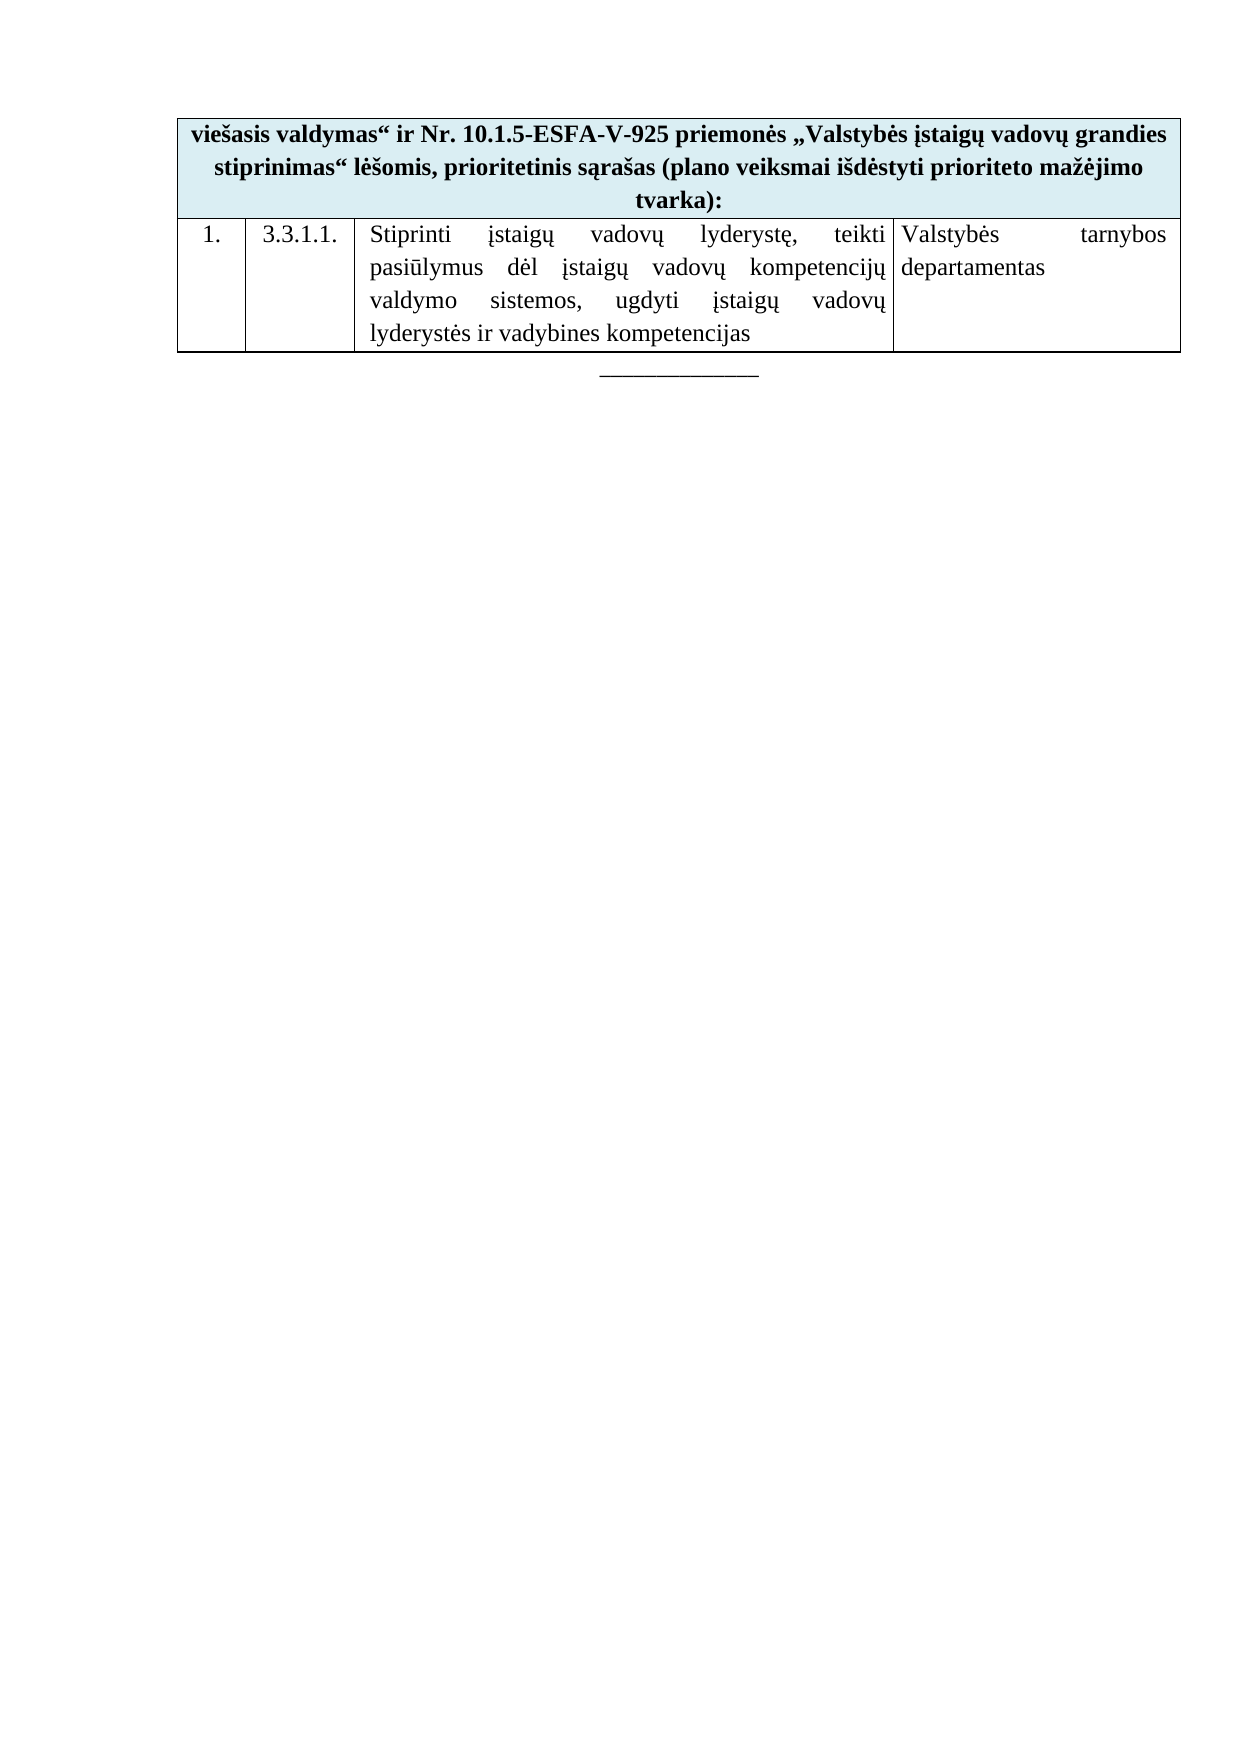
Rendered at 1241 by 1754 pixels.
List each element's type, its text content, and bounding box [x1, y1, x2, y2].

table_cell Valstybės tarnybos departamentas [894, 219, 1180, 351]
table_cell Stiprinti įstaigų vadovų lyderystę, teikti pasiūlymus dėl įstaigų vadovų kompetencijų valdymo sistemos, ugdyti įstaigų vadovų lyderystės ir vadybines kompetencijas [355, 219, 893, 351]
table_cell 3.3.1.1. [246, 219, 354, 351]
table_cell 1. [178, 219, 245, 351]
text ______________ [177, 353, 1181, 380]
table_cell viešasis valdymas“ ir Nr. 10.1.5-ESFA-V-925 priemonės „Valstybės įstaigų vadovų grandies stiprinimas“ lėšomis, prioritetinis sąrašas (plano veiksmai išdėstyti prioriteto mažėjimo tvarka): [178, 119, 1180, 218]
